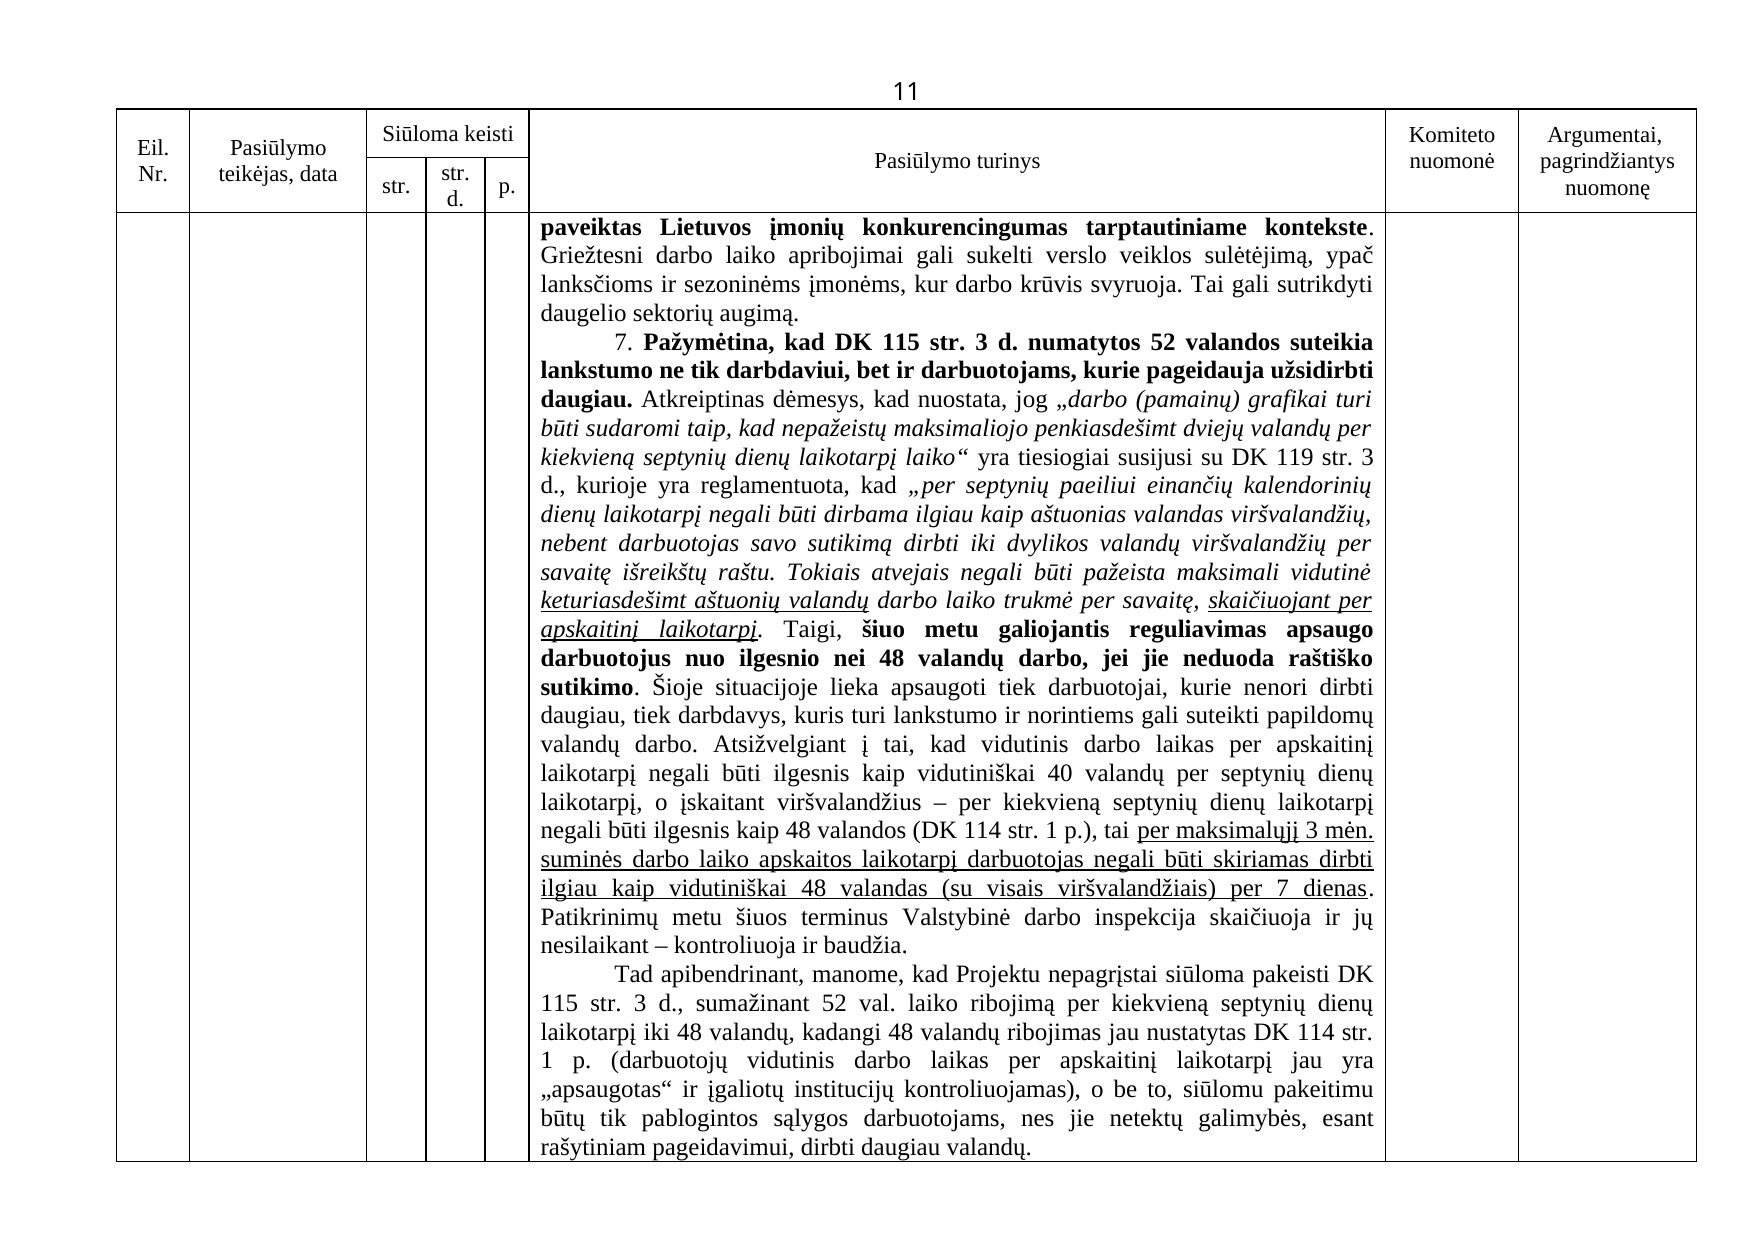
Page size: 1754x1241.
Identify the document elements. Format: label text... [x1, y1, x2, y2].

table_cell [117, 213, 189, 1161]
table_header Komiteto nuomonė [1386, 110, 1518, 211]
table_cell [427, 213, 484, 1161]
table_cell p. [486, 158, 528, 211]
table_cell [1519, 213, 1696, 1161]
table_header Siūloma keisti [367, 110, 528, 157]
table_cell paveiktas Lietuvos įmonių konkurencingumas tarptautiniame kontekste. Griežtesni darbo laiko apribojimai gali sukelti verslo veiklos sulėtėjimą, ypač lanksčioms ir sezoninėms įmonėms, kur darbo krūvis svyruoja. Tai gali sutrikdyti daugelio sektorių augimą. 7. Pažymėtina, kad DK 115 str. 3 d. numatytos 52 valandos suteikia lankstumo ne tik darbdaviui, bet ir darbuotojams, kurie pageidauja užsidirbti daugiau. Atkreiptinas dėmesys, kad nuostata, jog „darbo (pamainų) grafikai turi būti sudaromi taip, kad nepažeistų maksimaliojo penkiasdešimt dviejų valandų per kiekvieną septynių dienų laikotarpį laiko“ yra tiesiogiai susijusi su DK 119 str. 3 d., kurioje yra reglamentuota, kad „per septynių paeiliui einančių kalendorinių dienų laikotarpį negali būti dirbama ilgiau kaip aštuonias valandas viršvalandžių, nebent darbuotojas savo sutikimą dirbti iki dvylikos valandų viršvalandžių per savaitę išreikštų raštu. Tokiais atvejais negali būti pažeista maksimali vidutinė keturiasdešimt aštuonių valandų darbo laiko trukmė per savaitę, skaičiuojant per apskaitinį laikotarpį. Taigi, šiuo metu galiojantis reguliavimas apsaugo darbuotojus nuo ilgesnio nei 48 valandų darbo, jei jie neduoda raštiško sutikimo. Šioje situacijoje lieka apsaugoti tiek darbuotojai, kurie nenori dirbti daugiau, tiek darbdavys, kuris turi lankstumo ir norintiems gali suteikti papildomų valandų darbo. Atsižvelgiant į tai, kad vidutinis darbo laikas per apskaitinį laikotarpį negali būti ilgesnis kaip vidutiniškai 40 valandų per septynių dienų laikotarpį, o įskaitant viršvalandžius – per kiekvieną septynių dienų laikotarpį negali būti ilgesnis kaip 48 valandos (DK 114 str. 1 p.), tai per maksimalųjį 3 mėn. suminės darbo laiko apskaitos laikotarpį darbuotojas negali būti skiriamas dirbti ilgiau kaip vidutiniškai 48 valandas (su visais viršvalandžiais) per 7 dienas. Patikrinimų metu šiuos terminus Valstybinė darbo inspekcija skaičiuoja ir jų nesilaikant – kontroliuoja ir baudžia. Tad apibendrinant, manome, kad Projektu nepagrįstai siūloma pakeisti DK 115 str. 3 d., sumažinant 52 val. laiko ribojimą per kiekvieną septynių dienų laikotarpį iki 48 valandų, kadangi 48 valandų ribojimas jau nustatytas DK 114 str. 1 p. (darbuotojų vidutinis darbo laikas per apskaitinį laikotarpį jau yra „apsaugotas“ ir įgaliotų institucijų kontroliuojamas), o be to, siūlomu pakeitimu būtų tik pablogintos sąlygos darbuotojams, nes jie netektų galimybės, esant rašytiniam pageidavimui, dirbti daugiau valandų. [530, 213, 1385, 1161]
table_header Pasiūlymo teikėjas, data [190, 110, 366, 211]
table_header Argumentai, pagrindžiantys nuomonę [1519, 110, 1696, 211]
table_header Pasiūlymo turinys [530, 110, 1385, 211]
table_cell str. d. [427, 158, 484, 211]
table_cell [367, 213, 425, 1161]
table_cell str. [367, 158, 425, 211]
table_cell [1386, 213, 1518, 1161]
table_cell [190, 213, 366, 1161]
table_cell [486, 213, 528, 1161]
table_header Eil. Nr. [117, 110, 189, 211]
